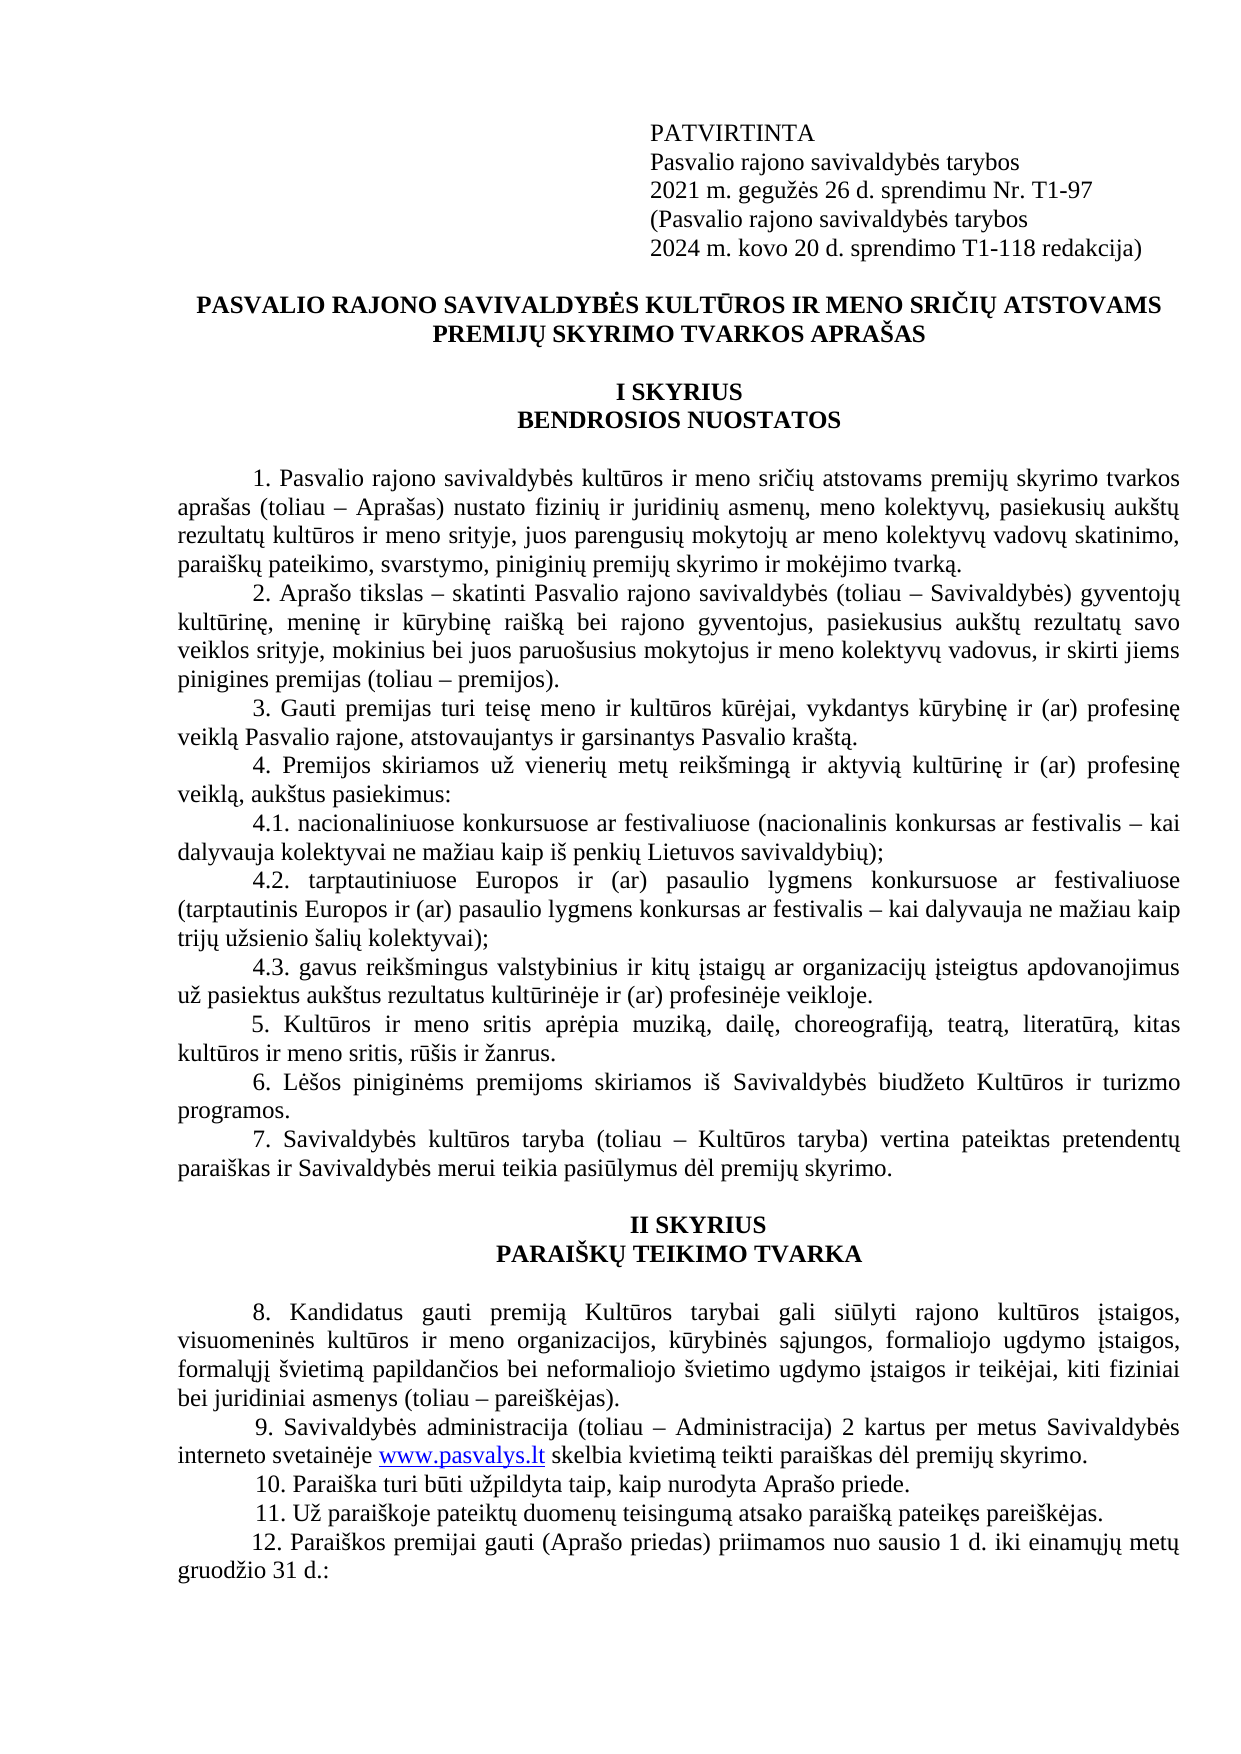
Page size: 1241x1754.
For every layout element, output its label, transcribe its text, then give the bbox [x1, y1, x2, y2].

text 2021 m. gegužės 26 d. sprendimu Nr. T1-97 [650, 176, 1181, 204]
text 12. Paraiškos premijai gauti (Aprašo priedas) priimamos nuo sausio 1 d. iki einamųjų metų gruodžio 31 d.: [177, 1527, 1181, 1584]
text 9. Savivaldybės administracija (toliau – Administracija) 2 kartus per metus Savivaldybės interneto svetainėje www.pasvalys.lt skelbia kvietimą teikti paraiškas dėl premijų skyrimo. [177, 1412, 1181, 1469]
text 2. Aprašo tikslas – skatinti Pasvalio rajono savivaldybės (toliau – Savivaldybės) gyventojų kultūrinę, meninę ir kūrybinę raišką bei rajono gyventojus, pasiekusius aukštų rezultatų savo veiklos srityje, mokinius bei juos paruošusius mokytojus ir meno kolektyvų vadovus, ir skirti jiems pinigines premijas (toliau – premijos). [177, 578, 1181, 693]
text 10. Paraiška turi būti užpildyta taip, kaip nurodyta Aprašo priede. [177, 1469, 1181, 1498]
text II SKYRIUS [215, 1211, 1181, 1239]
text I SKYRIUS [177, 377, 1181, 406]
text 4. Premijos skiriamos už vienerių metų reikšmingą ir aktyvią kultūrinę ir (ar) profesinę veiklą, aukštus pasiekimus: [177, 751, 1181, 808]
text PASVALIO RAJONO SAVIVALDYBĖS KULTŪROS IR MENO SRIČIŲ ATSTOVAMS PREMIJŲ SKYRIMO TVARKOS APRAŠAS [177, 291, 1181, 348]
text 7. Savivaldybės kultūros taryba (toliau – Kultūros taryba) vertina pateiktas pretendentų paraiškas ir Savivaldybės merui teikia pasiūlymus dėl premijų skyrimo. [177, 1124, 1181, 1182]
text 2024 m. kovo 20 d. sprendimo T1-118 redakcija) [650, 233, 1181, 262]
text PARAIŠKŲ TEIKIMO TVARKA [177, 1239, 1181, 1268]
text 3. Gauti premijas turi teisę meno ir kultūros kūrėjai, vykdantys kūrybinę ir (ar) profesinę veiklą Pasvalio rajone, atstovaujantys ir garsinantys Pasvalio kraštą. [177, 693, 1181, 751]
text 5. Kultūros ir meno sritis aprėpia muziką, dailę, choreografiją, teatrą, literatūrą, kitas kultūros ir meno sritis, rūšis ir žanrus. [177, 1009, 1181, 1067]
text 11. Už paraiškoje pateiktų duomenų teisingumą atsako paraišką pateikęs pareiškėjas. [177, 1498, 1181, 1527]
text Pasvalio rajono savivaldybės tarybos [650, 147, 1181, 176]
text PATVIRTINTA [650, 118, 1181, 147]
text 4.2. tarptautiniuose Europos ir (ar) pasaulio lygmens konkursuose ar festivaliuose (tarptautinis Europos ir (ar) pasaulio lygmens konkursas ar festivalis – kai dalyvauja ne mažiau kaip trijų užsienio šalių kolektyvai); [177, 866, 1181, 952]
text 1. Pasvalio rajono savivaldybės kultūros ir meno sričių atstovams premijų skyrimo tvarkos aprašas (toliau – Aprašas) nustato fizinių ir juridinių asmenų, meno kolektyvų, pasiekusių aukštų rezultatų kultūros ir meno srityje, juos parengusių mokytojų ar meno kolektyvų vadovų skatinimo, paraiškų pateikimo, svarstymo, piniginių premijų skyrimo ir mokėjimo tvarką. [177, 463, 1181, 578]
text BENDROSIOS NUOSTATOS [177, 406, 1181, 434]
text 4.1. nacionaliniuose konkursuose ar festivaliuose (nacionalinis konkursas ar festivalis – kai dalyvauja kolektyvai ne mažiau kaip iš penkių Lietuvos savivaldybių); [177, 808, 1181, 866]
text 8. Kandidatus gauti premiją Kultūros tarybai gali siūlyti rajono kultūros įstaigos, visuomeninės kultūros ir meno organizacijos, kūrybinės sąjungos, formaliojo ugdymo įstaigos, formalųjį švietimą papildančios bei neformaliojo švietimo ugdymo įstaigos ir teikėjai, kiti fiziniai bei juridiniai asmenys (toliau – pareiškėjas). [177, 1297, 1181, 1412]
text 4.3. gavus reikšmingus valstybinius ir kitų įstaigų ar organizacijų įsteigtus apdovanojimus už pasiektus aukštus rezultatus kultūrinėje ir (ar) profesinėje veikloje. [177, 952, 1181, 1009]
text 6. Lėšos piniginėms premijoms skiriamos iš Savivaldybės biudžeto Kultūros ir turizmo programos. [177, 1067, 1181, 1124]
text (Pasvalio rajono savivaldybės tarybos [650, 204, 1181, 233]
